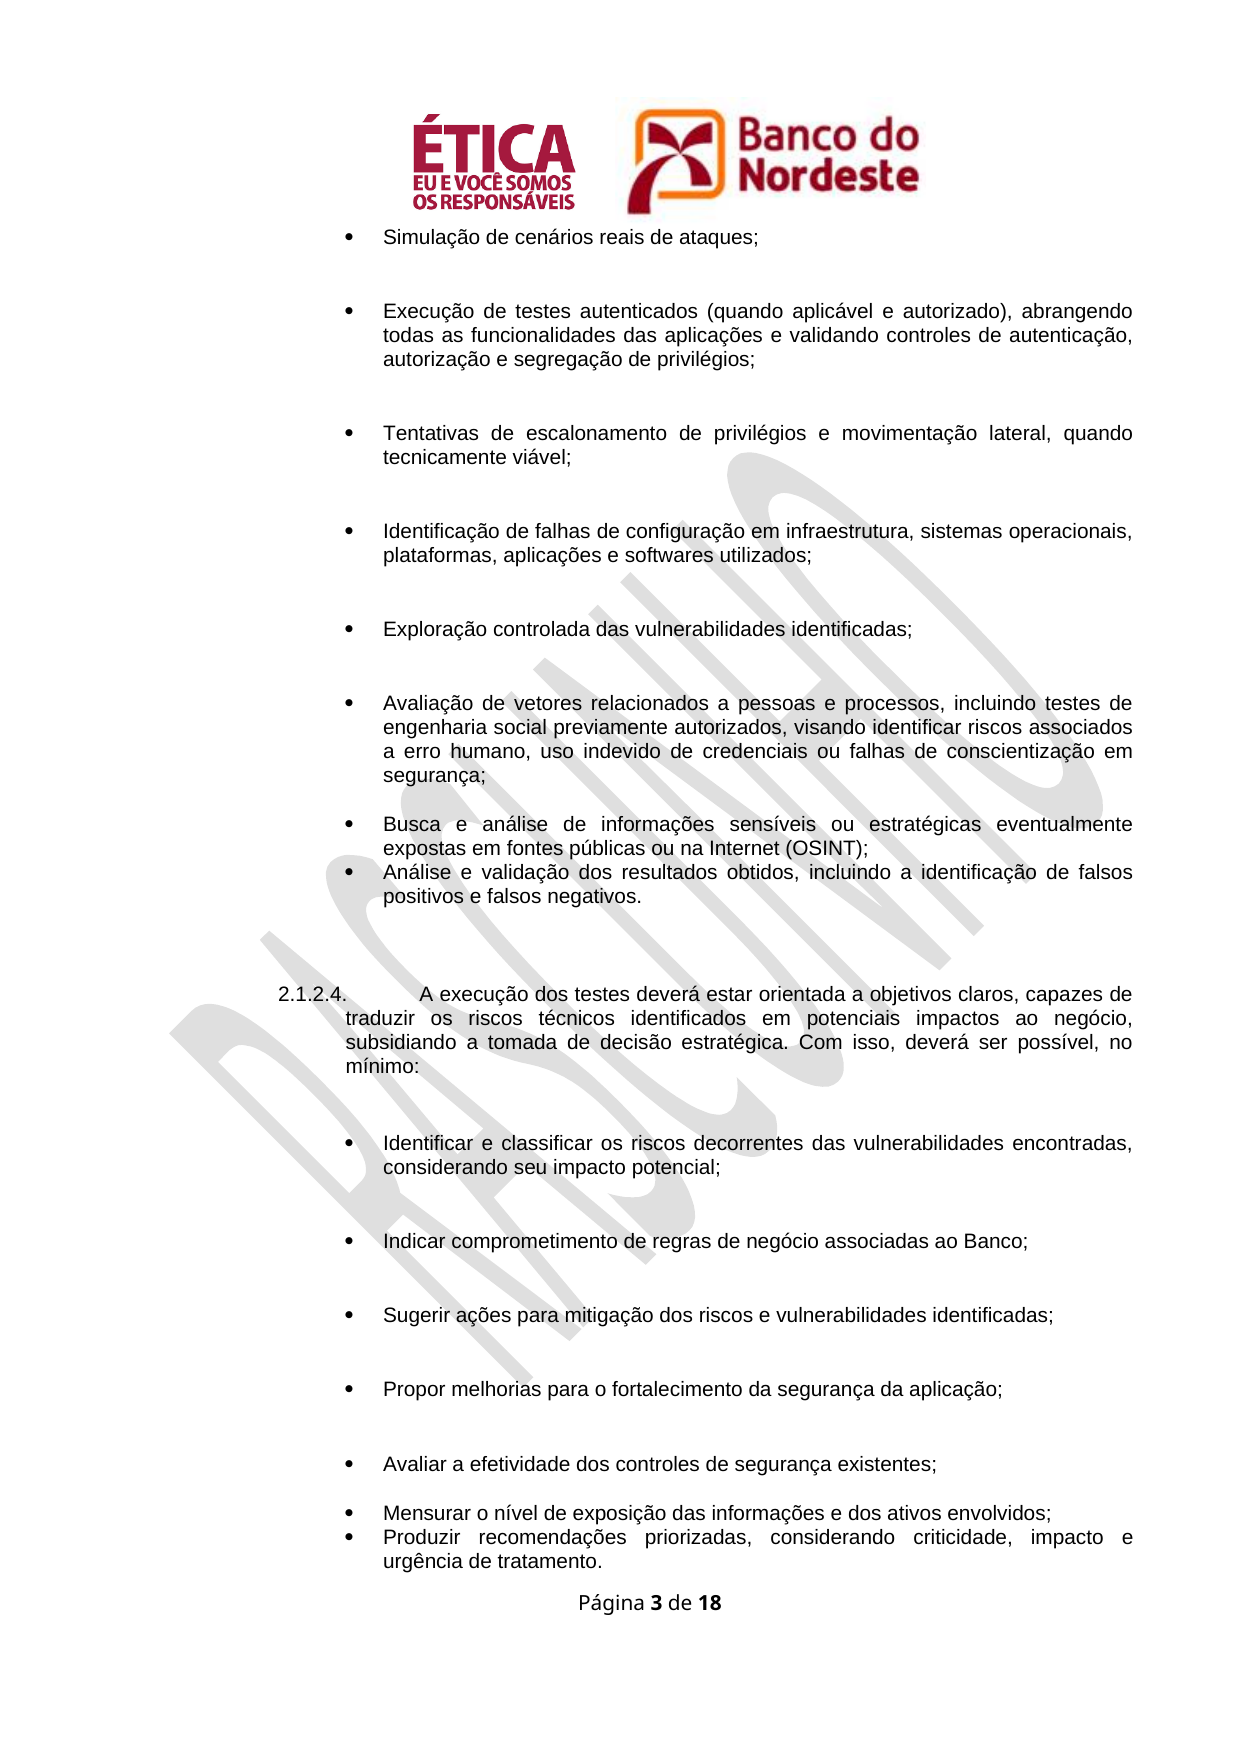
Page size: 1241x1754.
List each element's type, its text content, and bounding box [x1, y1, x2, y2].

list Sugerir ações para mitigação dos riscos e vulnerabilidades identificadas; [345, 1303, 461, 1327]
list A execução dos testes deverá estar orientada a objetivos claros, capazes de traduzir os riscos técnicos identificados em potenciais impactos ao negócio, subsidiando a tomada de decisão estratégica. Com isso, deverá ser possível, no mínimo: [548, 982, 1134, 1106]
list Indicar comprometimento de regras de negócio associadas ao Banco; [628, 1229, 1134, 1253]
list Avaliação de vetores relacionados a pessoas e processos, incluindo testes de engenharia social previamente autorizados, visando identificar riscos associados a erro humano, uso indevido de credenciais ou falhas de conscientização em segurança; [1036, 691, 1134, 787]
list A execução dos testes deverá estar orientada a objetivos claros, capazes de traduzir os riscos técnicos identificados em potenciais impactos ao negócio, subsidiando a tomada de decisão estratégica. Com isso, deverá ser possível, no mínimo: [278, 982, 397, 1106]
list Identificação de falhas de configuração em infraestrutura, sistemas operacionais, plataformas, aplicações e softwares utilizados; [771, 518, 892, 567]
list Análise e validação dos resultados obtidos, incluindo a identificação de falsos positivos e falsos negativos. [854, 859, 944, 908]
list Busca e análise de informações sensíveis ou estratégicas eventualmente expostas em fontes públicas ou na Internet (OSINT); [976, 812, 1134, 859]
list Análise e validação dos resultados obtidos, incluindo a identificação de falsos positivos e falsos negativos. [367, 859, 458, 908]
list Identificar e classificar os riscos decorrentes das vulnerabilidades encontradas, considerando seu impacto potencial; [511, 1131, 655, 1179]
list Análise e validação dos resultados obtidos, incluindo a identificação de falsos positivos e falsos negativos. [681, 859, 770, 908]
list Avaliação de vetores relacionados a pessoas e processos, incluindo testes de engenharia social previamente autorizados, visando identificar riscos associados a erro humano, uso indevido de credenciais ou falhas de conscientização em segurança; [592, 691, 759, 787]
list Busca e análise de informações sensíveis ou estratégicas eventualmente expostas em fontes públicas ou na Internet (OSINT); [528, 812, 657, 859]
list Sugerir ações para mitigação dos riscos e vulnerabilidades identificadas; [583, 1303, 1134, 1327]
list Indicar comprometimento de regras de negócio associadas ao Banco; [388, 1229, 452, 1253]
list Mensurar o nível de exposição das informações e dos ativos envolvidos; [345, 1500, 1134, 1524]
list Identificar e classificar os riscos decorrentes das vulnerabilidades encontradas, considerando seu impacto potencial; [648, 1131, 1134, 1179]
list Simulação de cenários reais de ataques; [345, 224, 1134, 248]
list Exploração controlada das vulnerabilidades identificadas; [781, 617, 840, 641]
list Sugerir ações para mitigação dos riscos e vulnerabilidades identificadas; [461, 1303, 549, 1327]
list Tentativas de escalonamento de privilégios e movimentação lateral, quando tecnicamente viável; [345, 421, 1134, 468]
list Identificar e classificar os riscos decorrentes das vulnerabilidades encontradas, considerando seu impacto potencial; [368, 1131, 458, 1179]
list Busca e análise de informações sensíveis ou estratégicas eventualmente expostas em fontes públicas ou na Internet (OSINT); [872, 812, 1000, 859]
list Indicar comprometimento de regras de negócio associadas ao Banco; [450, 1229, 520, 1253]
list Propor melhorias para o fortalecimento da segurança da aplicação; [345, 1377, 1134, 1401]
list Busca e análise de informações sensíveis ou estratégicas eventualmente expostas em fontes públicas ou na Internet (OSINT); [696, 812, 787, 859]
list Avaliação de vetores relacionados a pessoas e processos, incluindo testes de engenharia social previamente autorizados, visando identificar riscos associados a erro humano, uso indevido de credenciais ou falhas de conscientização em segurança; [914, 691, 1063, 787]
list Produzir recomendações priorizadas, considerando criticidade, impacto e urgência de tratamento. [345, 1524, 1134, 1572]
list Análise e validação dos resultados obtidos, incluindo a identificação de falsos positivos e falsos negativos. [743, 859, 853, 908]
list Exploração controlada das vulnerabilidades identificadas; [969, 617, 1134, 641]
list Indicar comprometimento de regras de negócio associadas ao Banco; [521, 1229, 630, 1253]
list Exploração controlada das vulnerabilidades identificadas; [677, 617, 782, 641]
list Avaliação de vetores relacionados a pessoas e processos, incluindo testes de engenharia social previamente autorizados, visando identificar riscos associados a erro humano, uso indevido de credenciais ou falhas de conscientização em segurança; [513, 691, 649, 787]
list Busca e análise de informações sensíveis ou estratégicas eventualmente expostas em fontes públicas ou na Internet (OSINT); [807, 812, 895, 859]
list Busca e análise de informações sensíveis ou estratégicas eventualmente expostas em fontes públicas ou na Internet (OSINT); [755, 812, 819, 854]
list Avaliação de vetores relacionados a pessoas e processos, incluindo testes de engenharia social previamente autorizados, visando identificar riscos associados a erro humano, uso indevido de credenciais ou falhas de conscientização em segurança; [855, 691, 998, 787]
list Busca e análise de informações sensíveis ou estratégicas eventualmente expostas em fontes públicas ou na Internet (OSINT); [634, 812, 721, 859]
list Avaliação de vetores relacionados a pessoas e processos, incluindo testes de engenharia social previamente autorizados, visando identificar riscos associados a erro humano, uso indevido de credenciais ou falhas de conscientização em segurança; [686, 691, 823, 787]
list Análise e validação dos resultados obtidos, incluindo a identificação de falsos positivos e falsos negativos. [449, 859, 601, 908]
list A execução dos testes deverá estar orientada a objetivos claros, capazes de traduzir os riscos técnicos identificados em potenciais impactos ao negócio, subsidiando a tomada de decisão estratégica. Com isso, deverá ser possível, no mínimo: [370, 1040, 455, 1106]
list Análise e validação dos resultados obtidos, incluindo a identificação de falsos positivos e falsos negativos. [575, 859, 706, 908]
list A execução dos testes deverá estar orientada a objetivos claros, capazes de traduzir os riscos técnicos identificados em potenciais impactos ao negócio, subsidiando a tomada de decisão estratégica. Com isso, deverá ser possível, no mínimo: [332, 982, 601, 1106]
list Identificação de falhas de configuração em infraestrutura, sistemas operacionais, plataformas, aplicações e softwares utilizados; [863, 518, 1134, 567]
list Avaliação de vetores relacionados a pessoas e processos, incluindo testes de engenharia social previamente autorizados, visando identificar riscos associados a erro humano, uso indevido de credenciais ou falhas de conscientização em segurança; [820, 720, 928, 787]
list Identificação de falhas de configuração em infraestrutura, sistemas operacionais, plataformas, aplicações e softwares utilizados; [345, 518, 776, 567]
list Execução de testes autenticados (quando aplicável e autorizado), abrangendo todas as funcionalidades das aplicações e validando controles de autenticação, autorização e segregação de privilégios; [345, 298, 1134, 371]
list Exploração controlada das vulnerabilidades identificadas; [842, 617, 968, 641]
list Exploração controlada das vulnerabilidades identificadas; [345, 617, 613, 641]
list A execução dos testes deverá estar orientada a objetivos claros, capazes de traduzir os riscos técnicos identificados em potenciais impactos ao negócio, subsidiando a tomada de decisão estratégica. Com isso, deverá ser possível, no mínimo: [421, 982, 657, 1106]
list Análise e validação dos resultados obtidos, incluindo a identificação de falsos positivos e falsos negativos. [919, 859, 1134, 908]
list A execução dos testes deverá estar orientada a objetivos claros, capazes de traduzir os riscos técnicos identificados em potenciais impactos ao negócio, subsidiando a tomada de decisão estratégica. Com isso, deverá ser possível, no mínimo: [698, 982, 803, 1046]
list Busca e análise de informações sensíveis ou estratégicas eventualmente expostas em fontes públicas ou na Internet (OSINT); [442, 812, 552, 859]
list Busca e análise de informações sensíveis ou estratégicas eventualmente expostas em fontes públicas ou na Internet (OSINT); [345, 812, 415, 859]
list Avaliação de vetores relacionados a pessoas e processos, incluindo testes de engenharia social previamente autorizados, visando identificar riscos associados a erro humano, uso indevido de credenciais ou falhas de conscientização em segurança; [345, 691, 585, 787]
list Avaliar a efetividade dos controles de segurança existentes; [345, 1451, 1134, 1475]
list Exploração controlada das vulnerabilidades identificadas; [612, 617, 677, 641]
